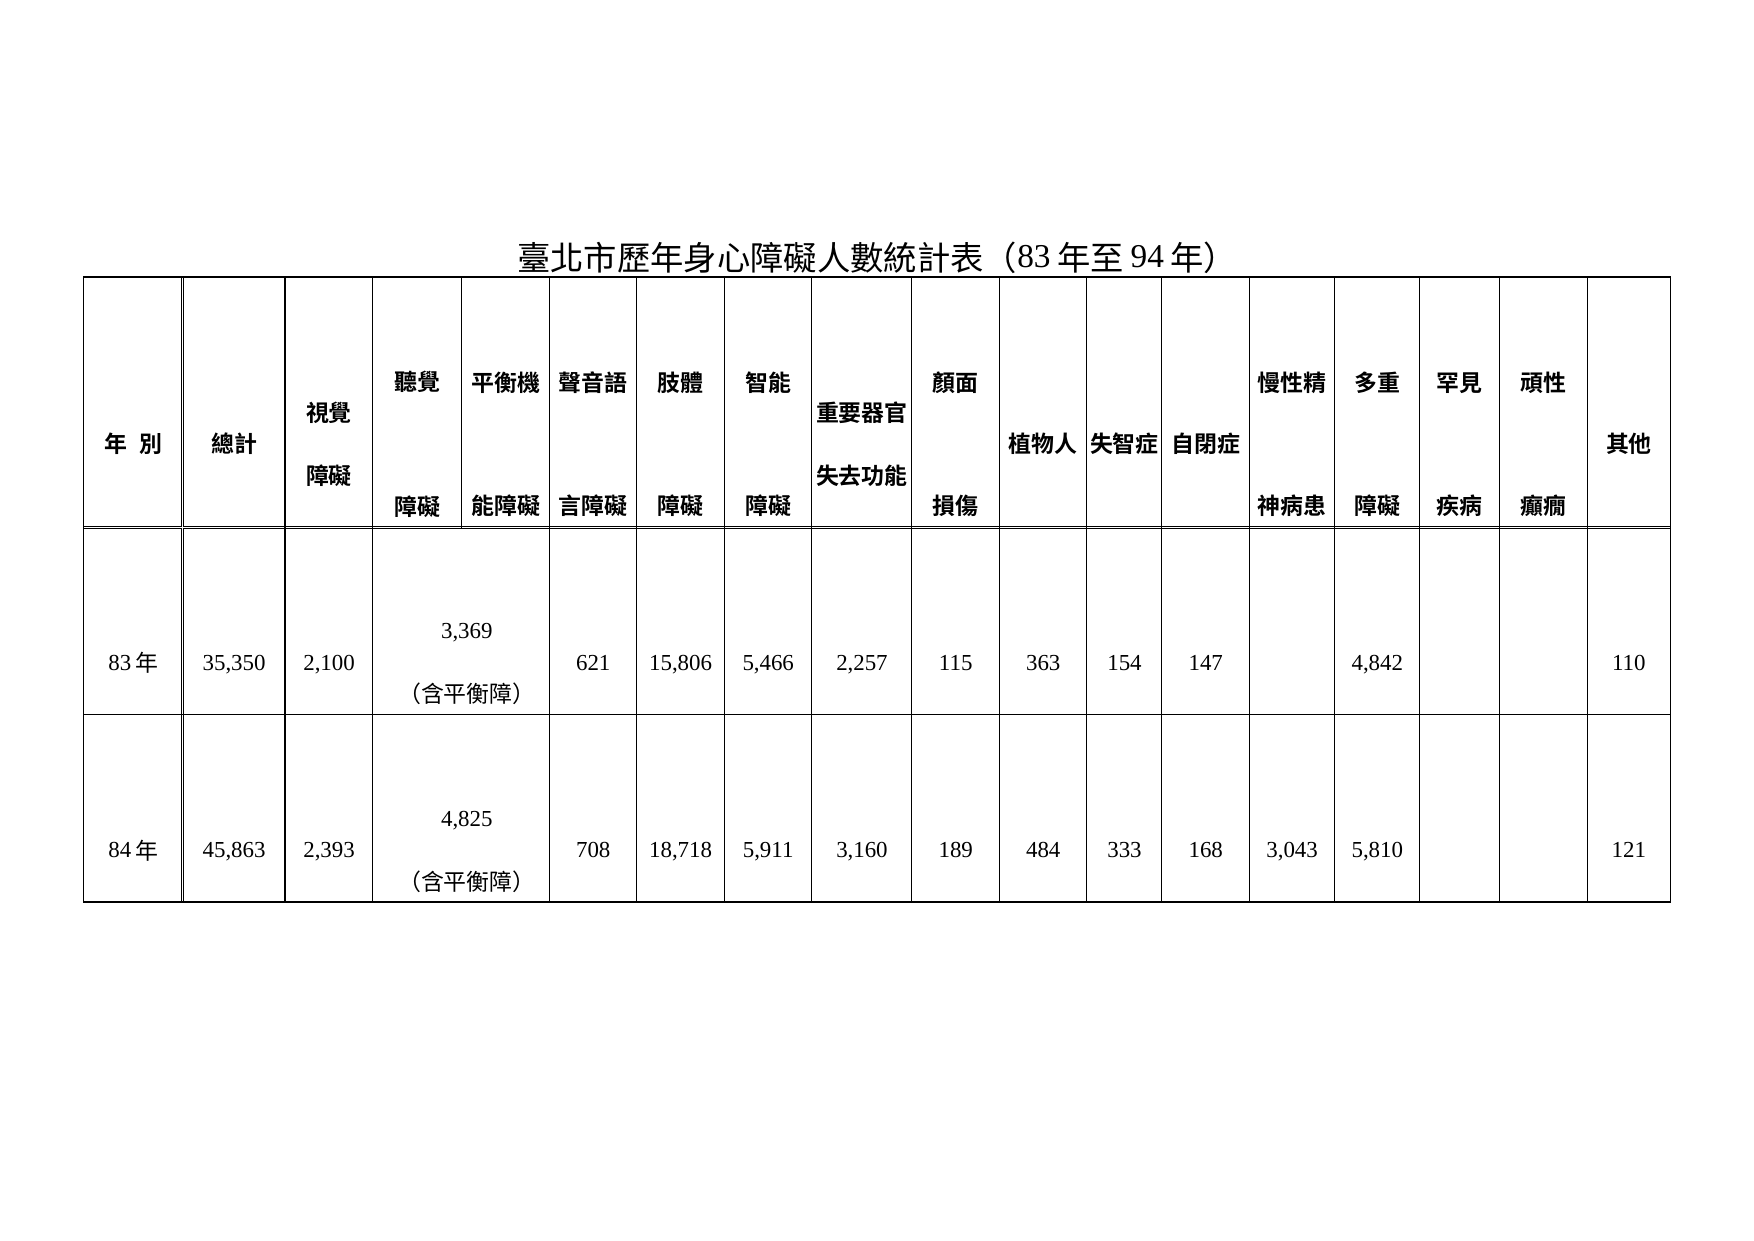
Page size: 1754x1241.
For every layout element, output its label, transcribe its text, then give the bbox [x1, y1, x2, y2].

table_cell 5,911 [725, 715, 811, 901]
table_cell 115 [912, 529, 999, 714]
table_header 頑性 癲癇 [1500, 278, 1587, 526]
table_cell 4,825 （含平衡障） [373, 715, 549, 901]
table_header 肢體 障礙 [637, 278, 724, 526]
table_header 聲音語 言障礙 [550, 278, 636, 526]
table_cell 5,810 [1335, 715, 1419, 901]
table_cell 363 [1000, 529, 1086, 714]
table_cell 83年 [84, 529, 181, 714]
table_header 顏面 損傷 [912, 278, 999, 526]
table_cell 121 [1588, 715, 1670, 901]
table_cell 18,718 [637, 715, 724, 901]
table_cell 4,842 [1335, 529, 1419, 714]
table_cell [1420, 715, 1499, 901]
table_cell [1250, 529, 1334, 714]
table_cell 3,160 [812, 715, 911, 901]
table_cell 3,043 [1250, 715, 1334, 901]
table_cell 84年 [84, 715, 181, 901]
table_cell 3,369 （含平衡障） [373, 529, 549, 714]
table_header 平衡機 能障礙 [462, 278, 549, 526]
table_header 罕見 疾病 [1420, 278, 1499, 526]
table_header 智能 障礙 [725, 278, 811, 526]
table_cell [1420, 529, 1499, 714]
table_cell 45,863 [184, 715, 284, 901]
table_cell [1500, 715, 1587, 901]
table_cell 484 [1000, 715, 1086, 901]
table_cell 110 [1588, 529, 1670, 714]
table_cell 621 [550, 529, 636, 714]
table_cell [1500, 529, 1587, 714]
table_cell 2,257 [812, 529, 911, 714]
table_header 自閉症 [1162, 278, 1249, 526]
table_header 視覺 障礙 [286, 278, 372, 526]
table_header 慢性精 神病患 [1250, 278, 1334, 526]
text 臺北市歷年身心障礙人數統計表（83年至94年） [150, 214, 1604, 276]
table_cell 168 [1162, 715, 1249, 901]
table_header 重要器官失去功能 [812, 278, 911, 526]
table_cell 333 [1087, 715, 1161, 901]
table_cell 15,806 [637, 529, 724, 714]
table_cell 35,350 [184, 529, 284, 714]
table_header 多重 障礙 [1335, 278, 1419, 526]
table_cell 708 [550, 715, 636, 901]
table_header 總計 [184, 278, 284, 526]
table_cell 2,393 [286, 715, 372, 901]
table_cell 5,466 [725, 529, 811, 714]
table_header 其他 [1588, 278, 1670, 526]
table_cell 154 [1087, 529, 1161, 714]
table_header 失智症 [1087, 278, 1161, 526]
table_cell 189 [912, 715, 999, 901]
table_cell 2,100 [286, 529, 372, 714]
table_header 植物人 [1000, 278, 1086, 526]
table_cell 147 [1162, 529, 1249, 714]
table_header 聽覺 障礙 [373, 278, 461, 526]
table_header 年 別 [84, 278, 181, 526]
